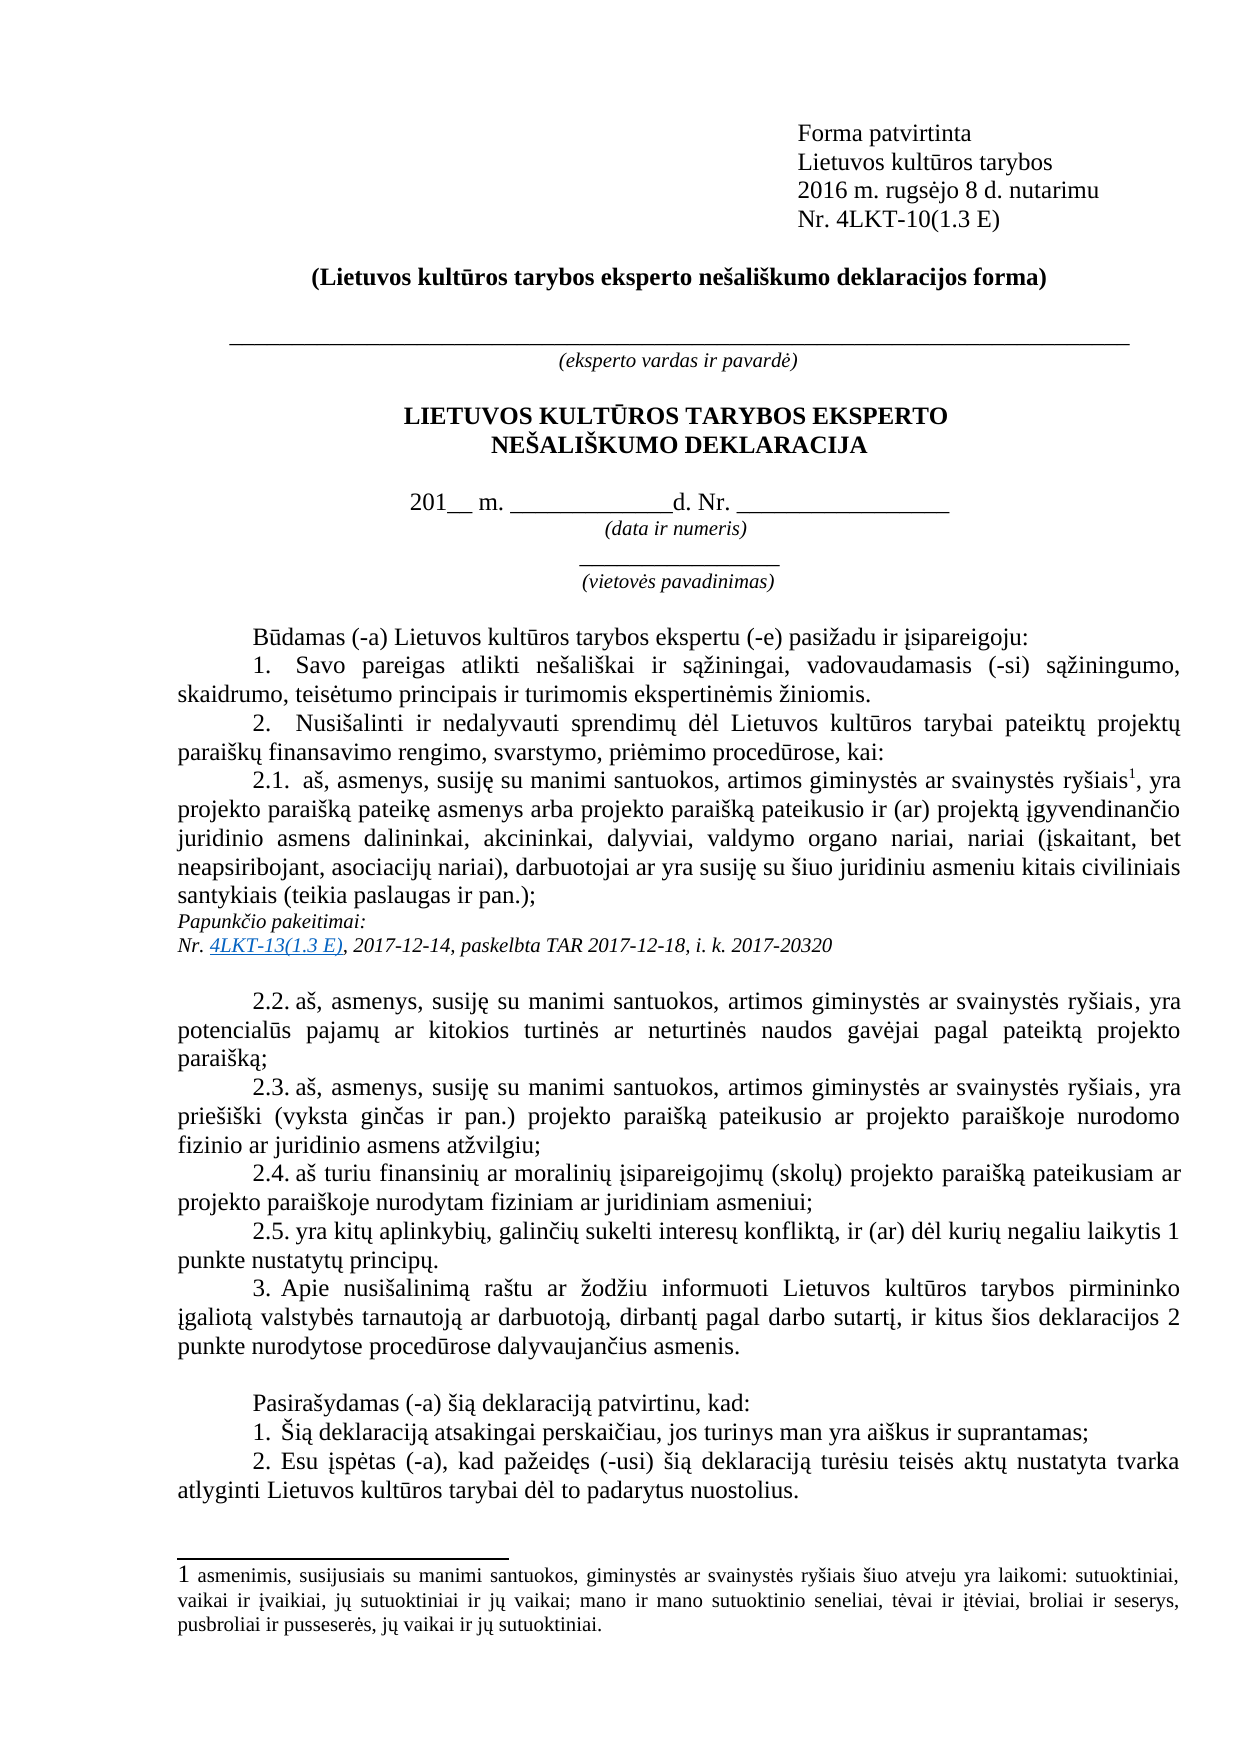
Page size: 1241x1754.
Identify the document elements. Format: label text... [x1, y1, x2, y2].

text (Lietuvos kultūros tarybos eksperto nešališkumo deklaracijos forma) [177, 262, 1181, 291]
text 2.2. aš, asmenys, susiję su manimi santuokos, artimos giminystės ar svainystės ryšiais, yra potencialūs pajamų ar kitokios turtinės ar neturtinės naudos gavėjai pagal pateiktą projekto paraišką; [177, 986, 1181, 1072]
text Pasirašydamas (-a) šią deklaraciją patvirtinu, kad: [252, 1388, 1181, 1417]
text 2.3. aš, asmenys, susiję su manimi santuokos, artimos giminystės ar svainystės ryšiais, yra priešiški (vyksta ginčas ir pan.) projekto paraišką pateikusio ar projekto paraiškoje nurodomo fizinio ar juridinio asmens atžvilgiu; [177, 1072, 1181, 1158]
text Būdamas (-a) Lietuvos kultūros tarybos ekspertu (-e) pasižadu ir įsipareigoju: [177, 622, 1181, 650]
text (eksperto vardas ir pavardė) [177, 348, 1181, 372]
text Lietuvos kultūros tarybos [797, 147, 1181, 176]
text (data ir numeris) [177, 516, 1181, 540]
text 201__ m. _____________d. Nr. _________________ [177, 487, 1181, 516]
text asmenimis, susijusiais su manimi santuokos, giminystės ar svainystės ryšiais šiuo atveju yra laikomi: sutuoktiniai, vaikai ir įvaikiai, jų sutuoktiniai ir jų vaikai; mano ir mano sutuoktinio seneliai, tėvai ir įtėviai, broliai ir seserys, pusbroliai ir pusseserės, jų vaikai ir jų sutuoktiniai. [177, 1559, 1181, 1636]
text ________________ [177, 540, 1181, 569]
text 2.4. aš turiu finansinių ar moralinių įsipareigojimų (skolų) projekto paraišką pateikusiam ar projekto paraiškoje nurodytam fiziniam ar juridiniam asmeniui; [177, 1158, 1181, 1216]
text Nr. 4LKT-13(1.3 E), 2017-12-14, paskelbta TAR 2017-12-18, i. k. 2017-20320 [177, 933, 1181, 957]
text 2. Esu įspėtas (-a), kad pažeidęs (-usi) šią deklaraciją turėsiu teisės aktų nustatyta tvarka atlyginti Lietuvos kultūros tarybai dėl to padarytus nuostolius. [177, 1446, 1181, 1503]
text ________________________________________________________________________ [177, 319, 1181, 348]
text 3. Apie nusišalinimą raštu ar žodžiu informuoti Lietuvos kultūros tarybos pirmininko įgaliotą valstybės tarnautoją ar darbuotoją, dirbantį pagal darbo sutartį, ir kitus šios deklaracijos 2 punkte nurodytose procedūrose dalyvaujančius asmenis. [177, 1273, 1181, 1360]
text 2.1. aš, asmenys, susiję su manimi santuokos, artimos giminystės ar svainystės ryšiais, yra projekto paraišką pateikę asmenys arba projekto paraišką pateikusio ir (ar) projektą įgyvendinančio juridinio asmens dalininkai, akcininkai, dalyviai, valdymo organo nariai, nariai (įskaitant, bet neapsiribojant, asociacijų nariai), darbuotojai ar yra susiję su šiuo juridiniu asmeniu kitais civiliniais santykiais (teikia paslaugas ir pan.); [177, 765, 1181, 909]
text Nr. 4LKT-10(1.3 E) [797, 204, 1181, 233]
text 2.5. yra kitų aplinkybių, galinčių sukelti interesų konfliktą, ir (ar) dėl kurių negaliu laikytis 1 punkte nustatytų principų. [177, 1216, 1181, 1273]
text 2016 m. rugsėjo 8 d. nutarimu [797, 176, 1181, 204]
text Papunkčio pakeitimai: [177, 909, 1181, 933]
text Forma patvirtinta [797, 118, 1181, 147]
text (vietovės pavadinimas) [177, 569, 1181, 593]
text 2. Nusišalinti ir nedalyvauti sprendimų dėl Lietuvos kultūros tarybai pateiktų projektų paraiškų finansavimo rengimo, svarstymo, priėmimo procedūrose, kai: [177, 708, 1181, 765]
text LIETUVOS KULTŪROS TARYBOS EKSPERTO [177, 401, 1181, 430]
text 1. Savo pareigas atlikti nešališkai ir sąžiningai, vadovaudamasis (-si) sąžiningumo, skaidrumo, teisėtumo principais ir turimomis ekspertinėmis žiniomis. [177, 650, 1181, 708]
text NEŠALIŠKUMO DEKLARACIJA [177, 430, 1181, 458]
text 1. Šią deklaraciją atsakingai perskaičiau, jos turinys man yra aiškus ir suprantamas; [252, 1417, 1181, 1446]
